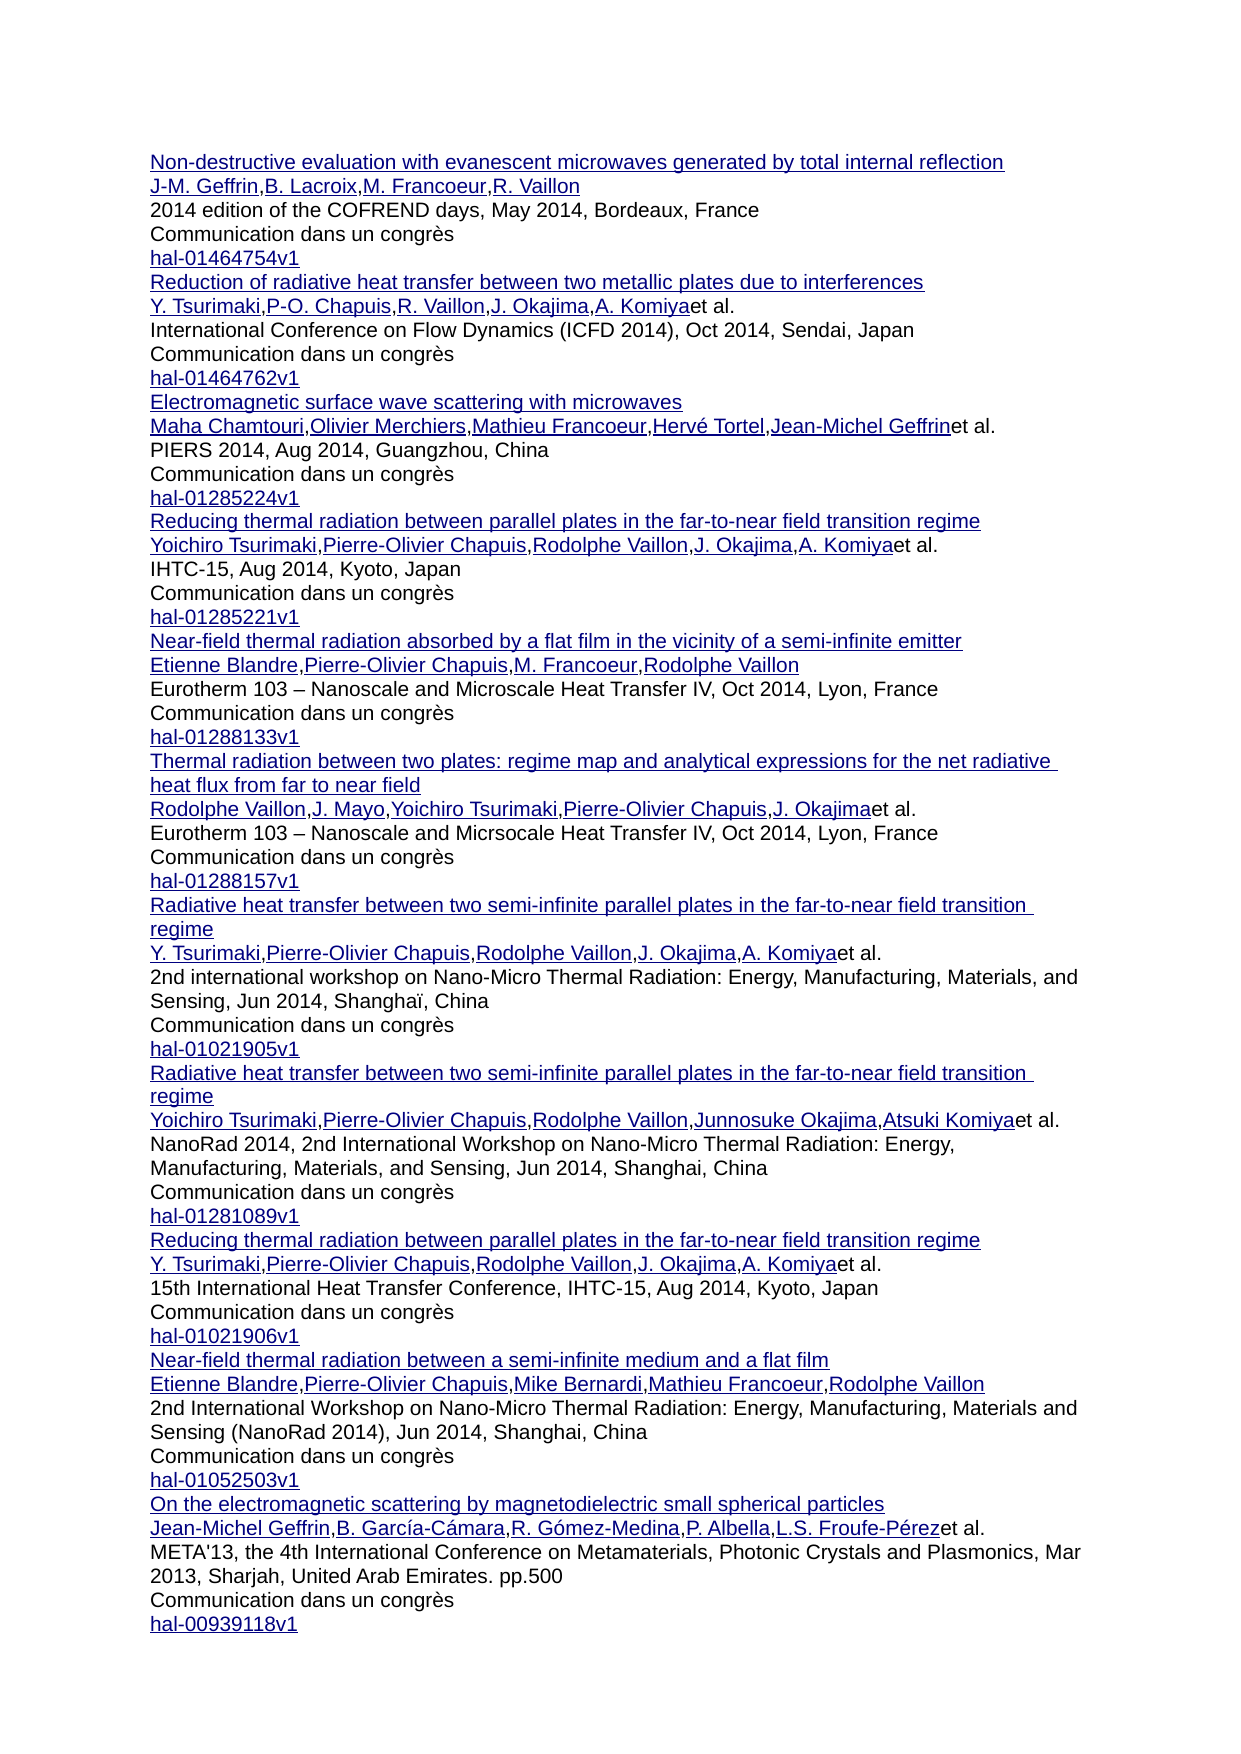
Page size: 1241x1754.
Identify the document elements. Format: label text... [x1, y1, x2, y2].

table_cell Electromagnetic surface wave scattering with microwaves Maha Chamtouri,Olivier Merchiers,Mathieu Francoeur,Hervé Tortel,Jean-Michel Geffrinet al. PIERS 2014, Aug 2014, Guangzhou, China Communication dans un congrès hal-01285224v1 [150, 390, 1090, 509]
table_cell Radiative heat transfer between two semi-infinite parallel plates in the far-to-near field transition regime Y. Tsurimaki,Pierre-Olivier Chapuis,Rodolphe Vaillon,J. Okajima,A. Komiyaet al. 2nd international workshop on Nano-Micro Thermal Radiation: Energy, Manufacturing, Materials, and Sensing, Jun 2014, Shanghaï, China Communication dans un congrès hal-01021905v1 [150, 893, 1090, 1060]
table_cell Thermal radiation between two plates: regime map and analytical expressions for the net radiative heat flux from far to near field Rodolphe Vaillon,J. Mayo,Yoichiro Tsurimaki,Pierre-Olivier Chapuis,J. Okajimaet al. Eurotherm 103 – Nanoscale and Micrsocale Heat Transfer IV, Oct 2014, Lyon, France Communication dans un congrès hal-01288157v1 [150, 749, 1090, 893]
table_cell Near-field thermal radiation between a semi-infinite medium and a flat film Etienne Blandre,Pierre-Olivier Chapuis,Mike Bernardi,Mathieu Francoeur,Rodolphe Vaillon 2nd International Workshop on Nano-Micro Thermal Radiation: Energy, Manufacturing, Materials and Sensing (NanoRad 2014), Jun 2014, Shanghai, China Communication dans un congrès hal-01052503v1 [150, 1348, 1090, 1492]
table_cell Reducing thermal radiation between parallel plates in the far-to-near field transition regime Y. Tsurimaki,Pierre-Olivier Chapuis,Rodolphe Vaillon,J. Okajima,A. Komiyaet al. 15th International Heat Transfer Conference, IHTC-15, Aug 2014, Kyoto, Japan Communication dans un congrès hal-01021906v1 [150, 1228, 1090, 1348]
table_cell On the electromagnetic scattering by magnetodielectric small spherical particles Jean-Michel Geffrin,B. García-Cámara,R. Gómez-Medina,P. Albella,L.S. Froufe-Pérezet al. META'13, the 4th International Conference on Metamaterials, Photonic Crystals and Plasmonics, Mar 2013, Sharjah, United Arab Emirates. pp.500 Communication dans un congrès hal-00939118v1 [150, 1492, 1090, 1635]
table_cell Near-field thermal radiation absorbed by a flat film in the vicinity of a semi-infinite emitter Etienne Blandre,Pierre-Olivier Chapuis,M. Francoeur,Rodolphe Vaillon Eurotherm 103 – Nanoscale and Microscale Heat Transfer IV, Oct 2014, Lyon, France Communication dans un congrès hal-01288133v1 [150, 629, 1090, 749]
table_cell Non-destructive evaluation with evanescent microwaves generated by total internal reflection J-M. Geffrin,B. Lacroix,M. Francoeur,R. Vaillon 2014 edition of the COFREND days, May 2014, Bordeaux, France Communication dans un congrès hal-01464754v1 [150, 150, 1090, 270]
table_cell Reduction of radiative heat transfer between two metallic plates due to interferences Y. Tsurimaki,P-O. Chapuis,R. Vaillon,J. Okajima,A. Komiyaet al. International Conference on Flow Dynamics (ICFD 2014), Oct 2014, Sendai, Japan Communication dans un congrès hal-01464762v1 [150, 270, 1090, 389]
table_cell Radiative heat transfer between two semi-infinite parallel plates in the far-to-near field transition regime Yoichiro Tsurimaki,Pierre-Olivier Chapuis,Rodolphe Vaillon,Junnosuke Okajima,Atsuki Komiyaet al. NanoRad 2014, 2nd International Workshop on Nano-Micro Thermal Radiation: Energy, Manufacturing, Materials, and Sensing, Jun 2014, Shanghai, China Communication dans un congrès hal-01281089v1 [150, 1060, 1090, 1228]
table_cell Reducing thermal radiation between parallel plates in the far-to-near field transition regime Yoichiro Tsurimaki,Pierre-Olivier Chapuis,Rodolphe Vaillon,J. Okajima,A. Komiyaet al. IHTC-15, Aug 2014, Kyoto, Japan Communication dans un congrès hal-01285221v1 [150, 509, 1090, 629]
